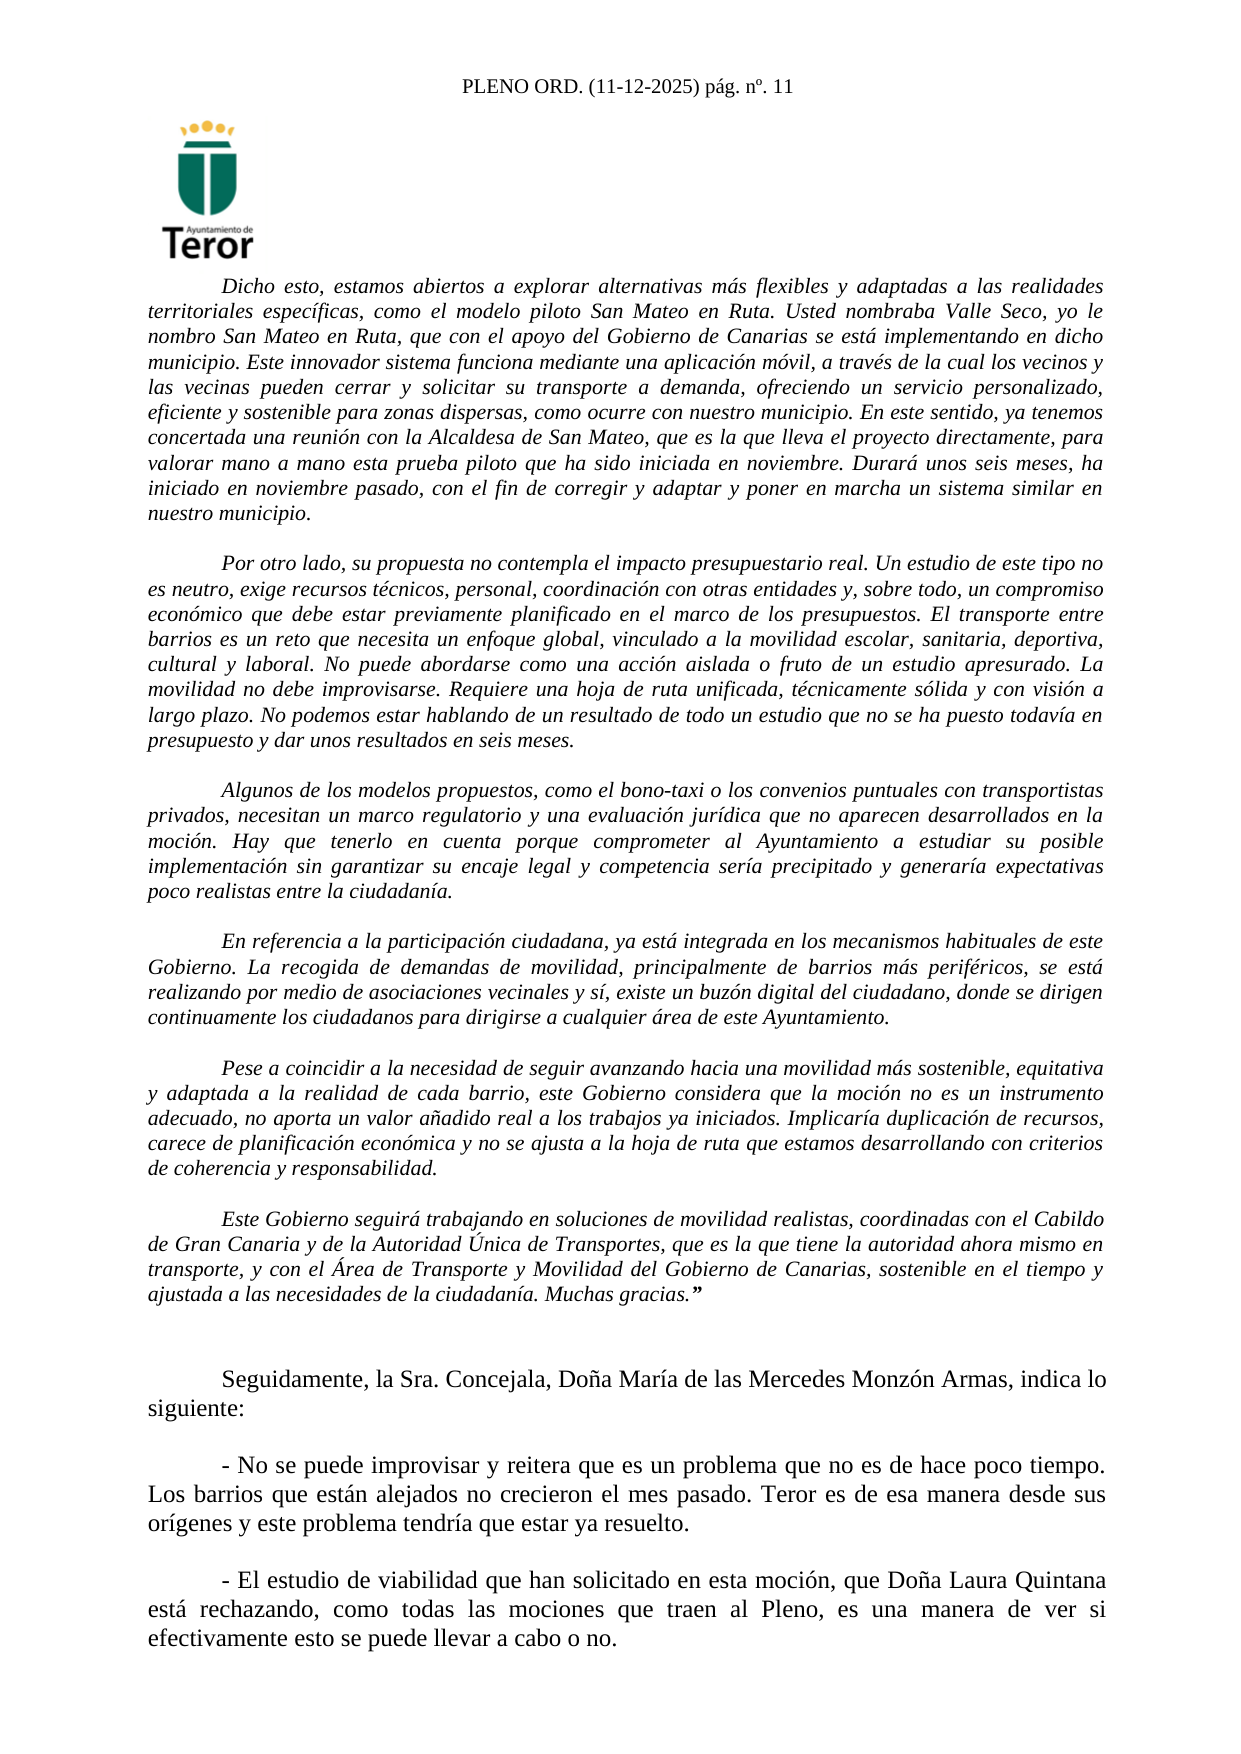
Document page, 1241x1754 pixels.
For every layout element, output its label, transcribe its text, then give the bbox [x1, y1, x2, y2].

text Pese a coincidir a la necesidad de seguir avanzando hacia una movilidad más sostenible, equitativa y adaptada a la realidad de cada barrio, este Gobierno considera que la moción no es un instrumento adecuado, no aporta un valor añadido real a los trabajos ya iniciados. Implicaría duplicación de recursos, carece de planificación económica y no se ajusta a la hoja de ruta que estamos desarrollando con criterios de coherencia y responsabilidad. [148, 1054, 1107, 1181]
text Seguidamente, la Sra. Concejala, Doña María de las Mercedes Monzón Armas, indica lo siguiente: [148, 1364, 1107, 1422]
text - No se puede improvisar y reitera que es un problema que no es de hace poco tiempo. Los barrios que están alejados no crecieron el mes pasado. Teror es de esa manera desde sus orígenes y este problema tendría que estar ya resuelto. [148, 1450, 1107, 1537]
text - El estudio de viabilidad que han solicitado en esta moción, que Doña Laura Quintana está rechazando, como todas las mociones que traen al Pleno, es una manera de ver si efectivamente esto se puede llevar a cabo o no. [148, 1565, 1107, 1652]
text Dicho esto, estamos abiertos a explorar alternativas más flexibles y adaptadas a las realidades territoriales específicas, como el modelo piloto San Mateo en Ruta. Usted nombraba Valle Seco, yo le nombro San Mateo en Ruta, que con el apoyo del Gobierno de Canarias se está implementando en dicho municipio. Este innovador sistema funciona mediante una aplicación móvil, a través de la cual los vecinos y las vecinas pueden cerrar y solicitar su transporte a demanda, ofreciendo un servicio personalizado, eficiente y sostenible para zonas dispersas, como ocurre con nuestro municipio. En este sentido, ya tenemos concertada una reunión con la Alcaldesa de San Mateo, que es la que lleva el proyecto directamente, para valorar mano a mano esta prueba piloto que ha sido iniciada en noviembre. Durará unos seis meses, ha iniciado en noviembre pasado, con el fin de corregir y adaptar y poner en marcha un sistema similar en nuestro municipio. [148, 273, 1107, 525]
text En referencia a la participación ciudadana, ya está integrada en los mecanismos habituales de este Gobierno. La recogida de demandas de movilidad, principalmente de barrios más periféricos, se está realizando por medio de asociaciones vecinales y sí, existe un buzón digital del ciudadano, donde se dirigen continuamente los ciudadanos para dirigirse a cualquier área de este Ayuntamiento. [148, 928, 1107, 1029]
text Por otro lado, su propuesta no contempla el impacto presupuestario real. Un estudio de este tipo no es neutro, exige recursos técnicos, personal, coordinación con otras entidades y, sobre todo, un compromiso económico que debe estar previamente planificado en el marco de los presupuestos. El transporte entre barrios es un reto que necesita un enfoque global, vinculado a la movilidad escolar, sanitaria, deportiva, cultural y laboral. No puede abordarse como una acción aislada o fruto de un estudio apresurado. La movilidad no debe improvisarse. Requiere una hoja de ruta unificada, técnicamente sólida y con visión a largo plazo. No podemos estar hablando de un resultado de todo un estudio que no se ha puesto todavía en presupuesto y dar unos resultados en seis meses. [148, 550, 1107, 752]
text Algunos de los modelos propuestos, como el bono-taxi o los convenios puntuales con transportistas privados, necesitan un marco regulatorio y una evaluación jurídica que no aparecen desarrollados en la moción. Hay que tenerlo en cuenta porque comprometer al Ayuntamiento a estudiar su posible implementación sin garantizar su encaje legal y competencia sería precipitado y generaría expectativas poco realistas entre la ciudadanía. [148, 777, 1107, 903]
text Este Gobierno seguirá trabajando en soluciones de movilidad realistas, coordinadas con el Cabildo de Gran Canaria y de la Autoridad Única de Transportes, que es la que tiene la autoridad ahora mismo en transporte, y con el Área de Transporte y Movilidad del Gobierno de Canarias, sostenible en el tiempo y ajustada a las necesidades de la ciudadanía. Muchas gracias.” [148, 1206, 1107, 1307]
